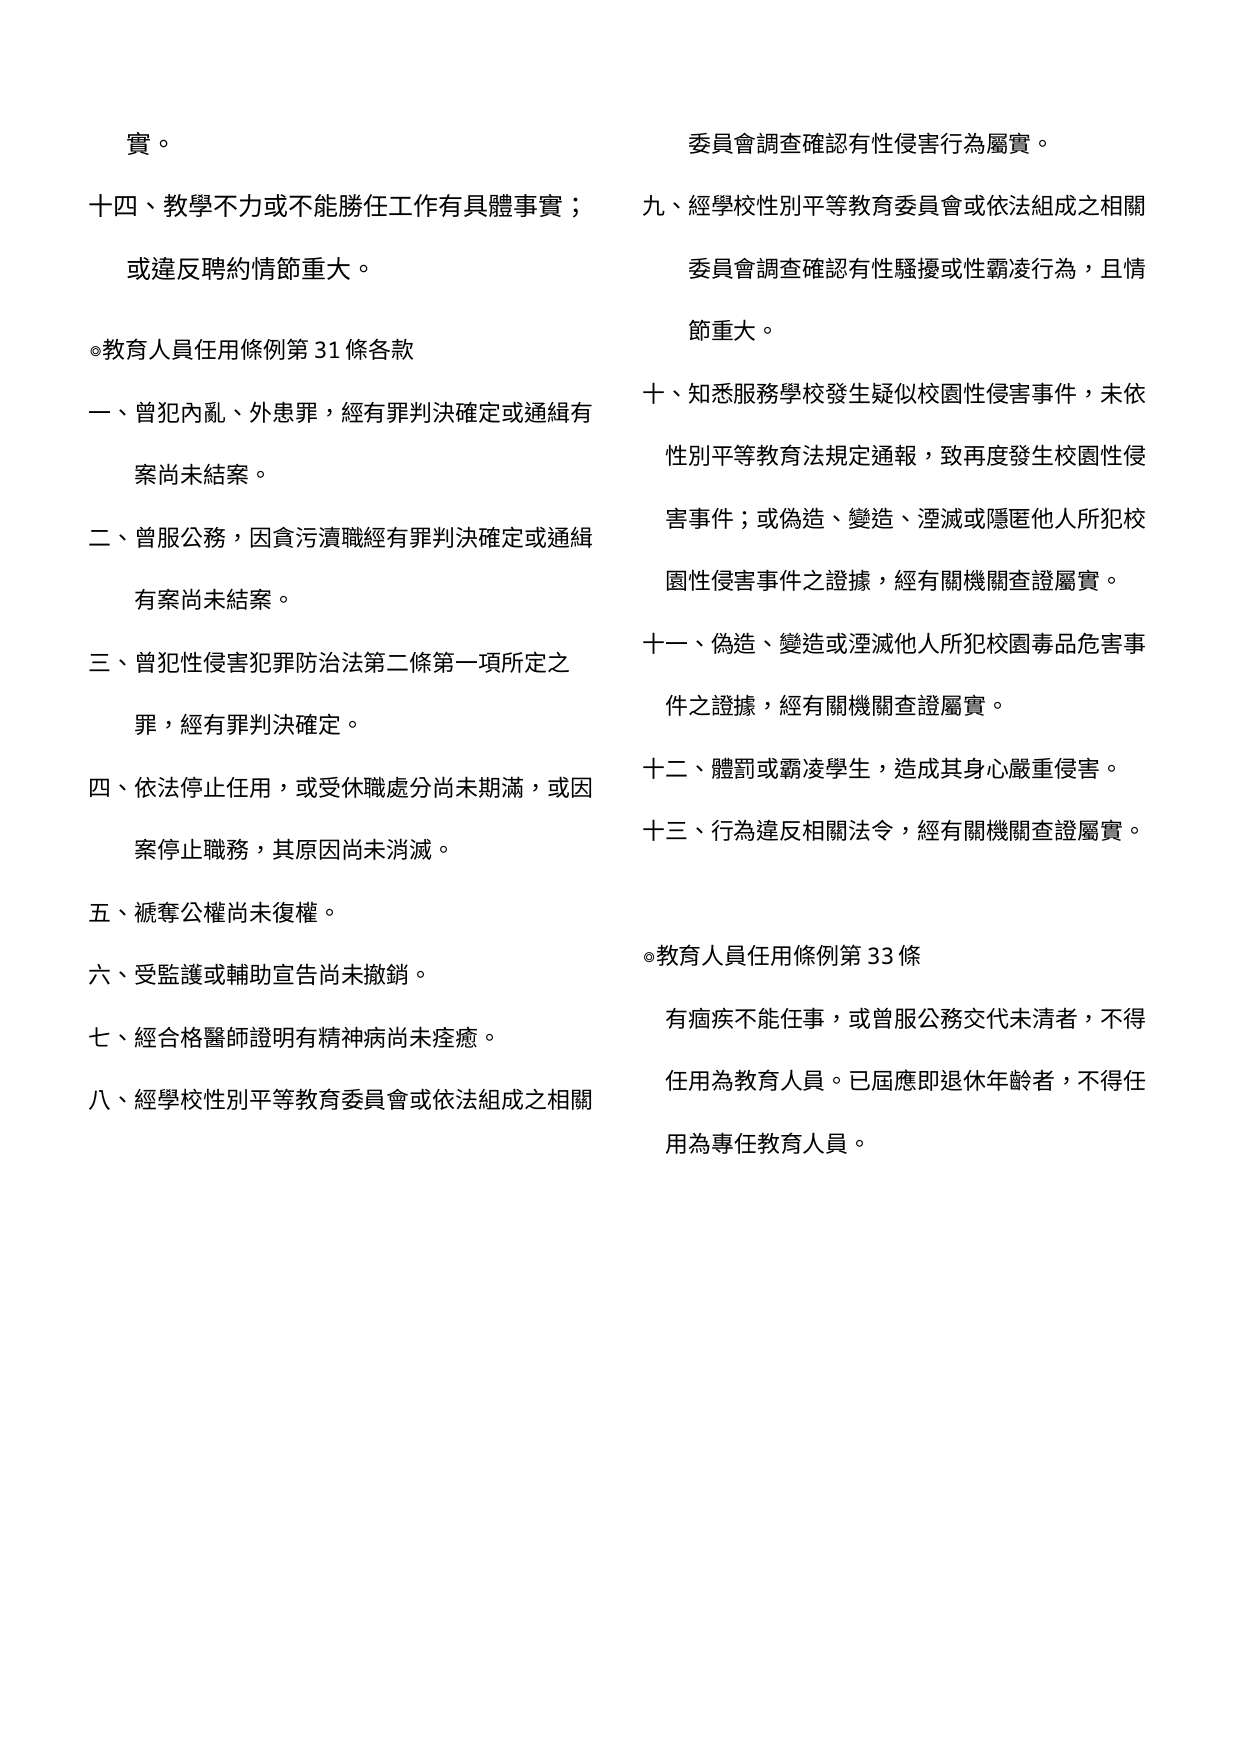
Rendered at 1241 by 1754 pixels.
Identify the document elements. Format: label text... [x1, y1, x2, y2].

text 九、經學校性別平等教育委員會或依法組成之相關委員會調查確認有性騷擾或性霸凌行為，且情節重大。 [642, 163, 1152, 351]
text 二、曾服公務，因貪污瀆職經有罪判決確定或通緝有案尚未結案。 [89, 494, 598, 619]
text ◎教育人員任用條例第33條 [642, 913, 1152, 976]
text 七、經合格醫師證明有精神病尚未痊癒。 [89, 994, 598, 1057]
text 六、受監護或輔助宣告尚未撤銷。 [89, 932, 598, 994]
text 四、依法停止任用，或受休職處分尚未期滿，或因案停止職務，其原因尚未消滅。 [89, 744, 598, 869]
text 一、曾犯內亂、外患罪，經有罪判決確定或通緝有案尚未結案。 [89, 369, 598, 494]
text 委員會調查確認有性侵害行為屬實。 [642, 101, 1152, 163]
text 五、褫奪公權尚未復權。 [89, 869, 598, 932]
text 三、曾犯性侵害犯罪防治法第二條第一項所定之 罪，經有罪判決確定。 [89, 619, 598, 744]
text 十、知悉服務學校發生疑似校園性侵害事件，未依性別平等教育法規定通報，致再度發生校園性侵害事件；或偽造、變造、湮滅或隱匿他人所犯校園性侵害事件之證據，經有關機關查證屬實。 [642, 351, 1152, 601]
text ◎教育人員任用條例第31條各款 [89, 307, 598, 369]
text 八、經學校性別平等教育委員會或依法組成之相關 [89, 1057, 598, 1119]
text 十三、行為違反相關法令，經有關機關查證屬實。 [642, 788, 1152, 851]
text 有痼疾不能任事，或曾服公務交代未清者，不得任用為教育人員。已屆應即退休年齡者，不得任用為專任教育人員。 [665, 976, 1152, 1163]
text 實。 [89, 101, 598, 163]
text 十二、體罰或霸凌學生，造成其身心嚴重侵害。 [642, 726, 1152, 788]
text 十一、偽造、變造或湮滅他人所犯校園毒品危害事件之證據，經有關機關查證屬實。 [642, 601, 1152, 726]
text 十四、教學不力或不能勝任工作有具體事實；或違反聘約情節重大。 [89, 163, 598, 288]
